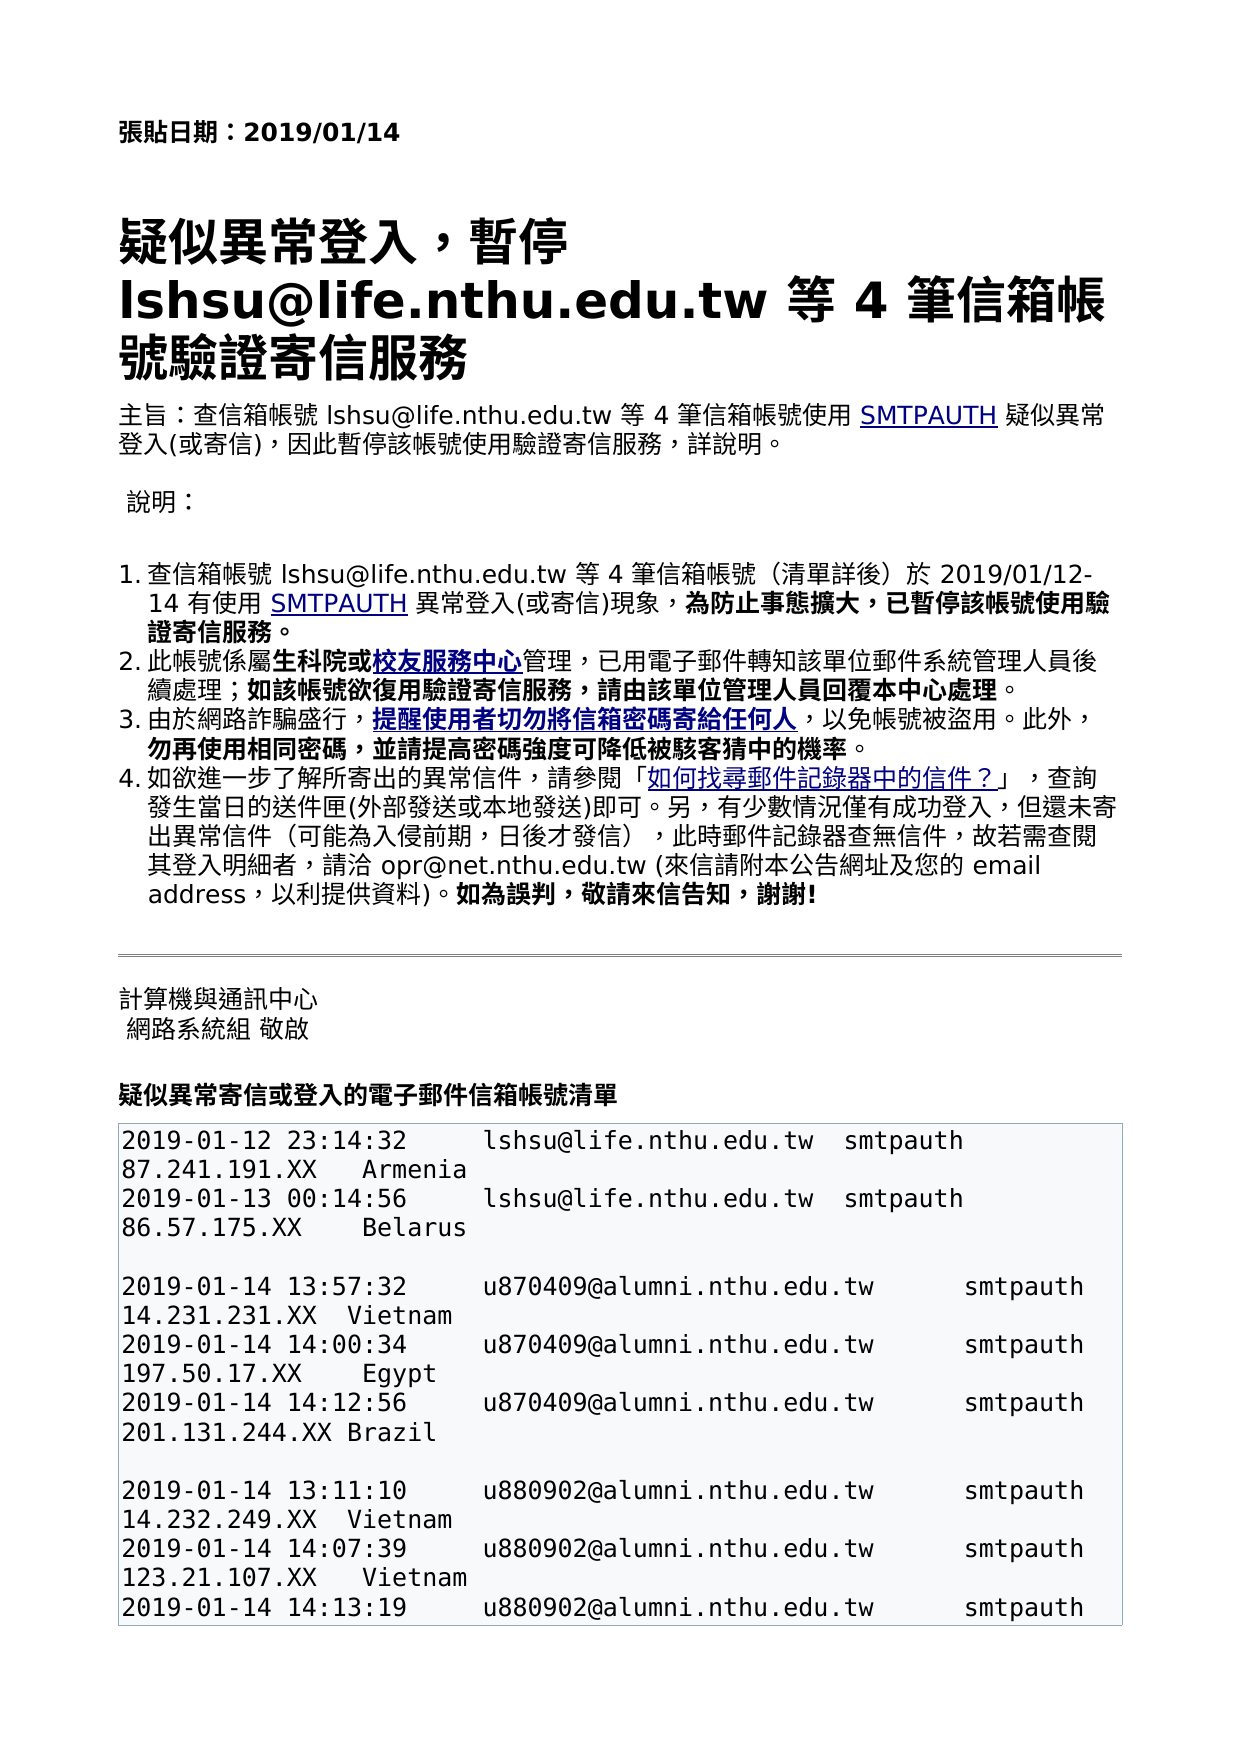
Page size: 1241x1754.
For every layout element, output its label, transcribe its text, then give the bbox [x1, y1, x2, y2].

text 主旨：查信箱帳號 lshsu@life.nthu.edu.tw 等 4 筆信箱帳號使用 SMTPAUTH 疑似異常登入(或寄信)，因此暫停該帳號使用驗證寄信服務，詳說明。 說明： [118, 401, 1122, 518]
list 如欲進一步了解所寄出的異常信件，請參閱「如何找尋郵件記錄器中的信件？」，查詢發生當日的送件匣(外部發送或本地發送)即可。另，有少數情況僅有成功登入，但還未寄出異常信件（可能為入侵前期，日後才發信），此時郵件記錄器查無信件，故若需查閱其登入明細者，請洽 opr@net.nthu.edu.tw (來信請附本公告網址及您的 email address，以利提供資料)。如為誤判，敬請來信告知，謝謝! [118, 764, 1122, 910]
list 此帳號係屬生科院或校友服務中心管理，已用電子郵件轉知該單位郵件系統管理人員後續處理；如該帳號欲復用驗證寄信服務，請由該單位管理人員回覆本中心處理。 [118, 647, 1122, 706]
subtitle 疑似異常寄信或登入的電子郵件信箱帳號清單 [118, 1081, 1122, 1111]
list 查信箱帳號 lshsu@life.nthu.edu.tw 等 4 筆信箱帳號（清單詳後）於 2019/01/12-14 有使用 SMTPAUTH 異常登入(或寄信)現象，為防止事態擴大，已暫停該帳號使用驗證寄信服務。 [118, 560, 1122, 647]
text 張貼日期：2019/01/14 [118, 118, 1122, 176]
text 計算機與通訊中心 網路系統組 敬啟 [118, 986, 1122, 1044]
subtitle 疑似異常登入，暫停 lshsu@life.nthu.edu.tw 等 4 筆信箱帳號驗證寄信服務 [118, 214, 1122, 389]
text 2019-01-12 23:14:32 lshsu@life.nthu.edu.tw smtpauth 87.241.191.XX Armenia 2019-01-13 00:14:56 lshsu@life.nthu.edu.tw smtpauth 86.57.175.XX Belarus 2019-01-14 13:57:32 u870409@alumni.nthu.edu.tw smtpauth 14.231.231.XX Vietnam 2019-01-14 14:00:34 u870409@alumni.nthu.edu.tw smtpauth 197.50.17.XX Egypt 2019-01-14 14:12:56 u870409@alumni.nthu.edu.tw smtpauth 201.131.244.XX Brazil 2019-01-14 13:11:10 u880902@alumni.nthu.edu.tw smtpauth 14.232.249.XX Vietnam 2019-01-14 14:07:39 u880902@alumni.nthu.edu.tw smtpauth 123.21.107.XX Vietnam 2019-01-14 14:13:19 u880902@alumni.nthu.edu.tw smtpauth [119, 1124, 1122, 1625]
list 由於網路詐騙盛行，提醒使用者切勿將信箱密碼寄給任何人，以免帳號被盜用。此外，勿再使用相同密碼，並請提高密碼強度可降低被駭客猜中的機率。 [118, 706, 1122, 764]
